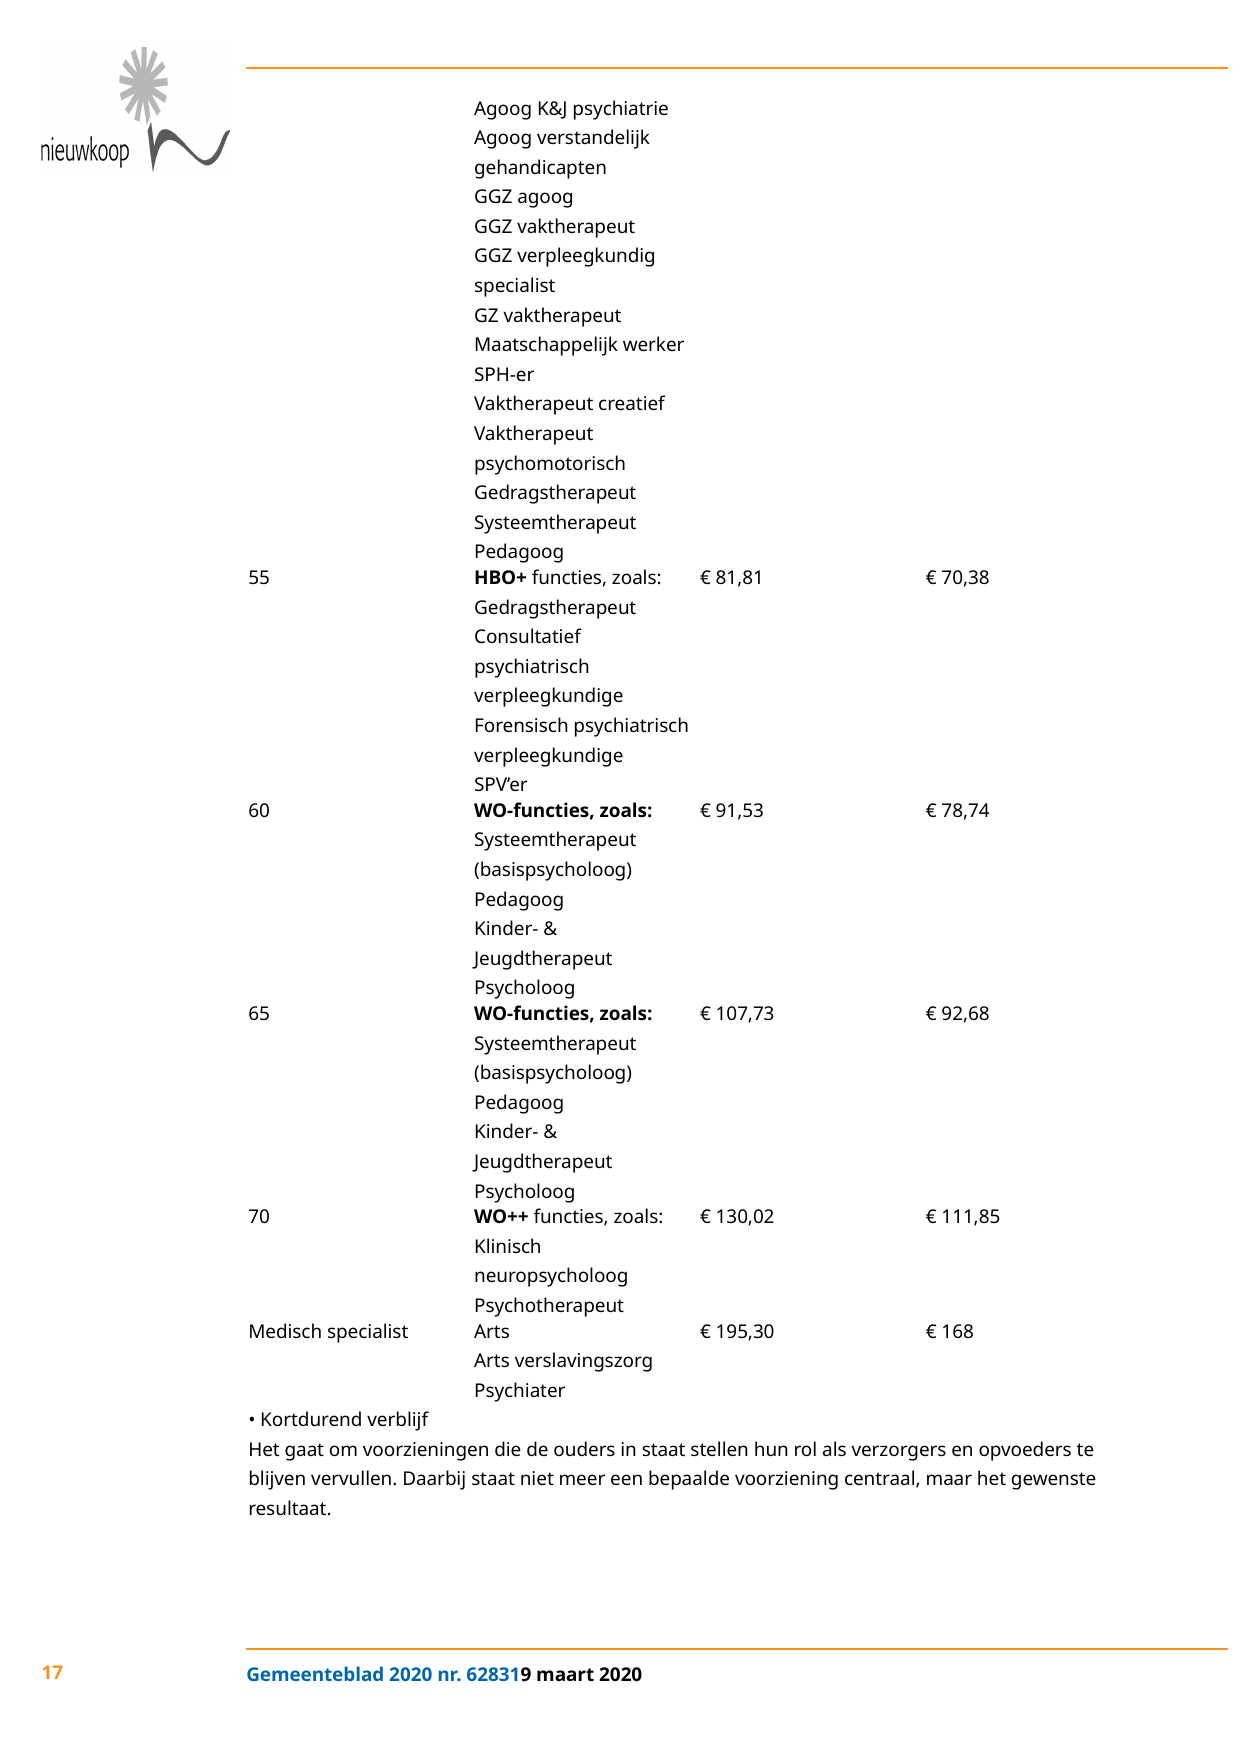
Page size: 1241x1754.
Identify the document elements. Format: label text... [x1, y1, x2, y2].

table_cell [248, 95, 474, 564]
table_cell Agoog K&J psychiatrie Agoog verstandelijk gehandicapten GGZ agoog GGZ vaktherapeut GGZ verpleegkundig specialist GZ vaktherapeut Maatschappelijk werker SPH-er Vaktherapeut creatief Vaktherapeut psychomotorisch Gedragstherapeut Systeemtherapeut Pedagoog [474, 95, 700, 564]
table_cell € 92,68 [926, 1000, 1152, 1203]
table_cell 70 [248, 1204, 474, 1318]
table_cell € 91,53 [700, 797, 926, 1000]
picture [41, 47, 231, 172]
table_cell € 107,73 [700, 1000, 926, 1203]
table_cell € 111,85 [926, 1204, 1152, 1318]
table_cell HBO+ functies, zoals: Gedragstherapeut Consultatief psychiatrisch verpleegkundige Forensisch psychiatrisch verpleegkundige SPV’er [474, 564, 700, 797]
table_cell € 70,38 [926, 564, 1152, 797]
table_cell WO-functies, zoals: Systeemtherapeut (basispsycholoog) Pedagoog Kinder- & Jeugdtherapeut Psycholoog [474, 1000, 700, 1203]
text Het gaat om voorzieningen die de ouders in staat stellen hun rol als verzorgers en opvoeders te blijven vervullen. Daarbij staat niet meer een bepaalde voorziening centraal, maar het gewenste resultaat. [248, 1436, 1152, 1521]
table_cell WO-functies, zoals: Systeemtherapeut (basispsycholoog) Pedagoog Kinder- & Jeugdtherapeut Psycholoog [474, 797, 700, 1000]
table_cell [926, 95, 1152, 564]
table_cell [700, 95, 926, 564]
table_cell 65 [248, 1000, 474, 1203]
table_cell € 81,81 [700, 564, 926, 797]
table_cell € 195,30 [700, 1318, 926, 1403]
table_cell € 78,74 [926, 797, 1152, 1000]
table_cell € 168 [926, 1318, 1152, 1403]
text • Kortdurend verblijf [248, 1406, 1152, 1432]
table_cell 60 [248, 797, 474, 1000]
table_cell 55 [248, 564, 474, 797]
table_cell € 130,02 [700, 1204, 926, 1318]
table_cell WO++ functies, zoals: Klinisch neuropsycholoog Psychotherapeut [474, 1204, 700, 1318]
table_cell Arts Arts verslavingszorg Psychiater [474, 1318, 700, 1403]
table_cell Medisch specialist [248, 1318, 474, 1403]
